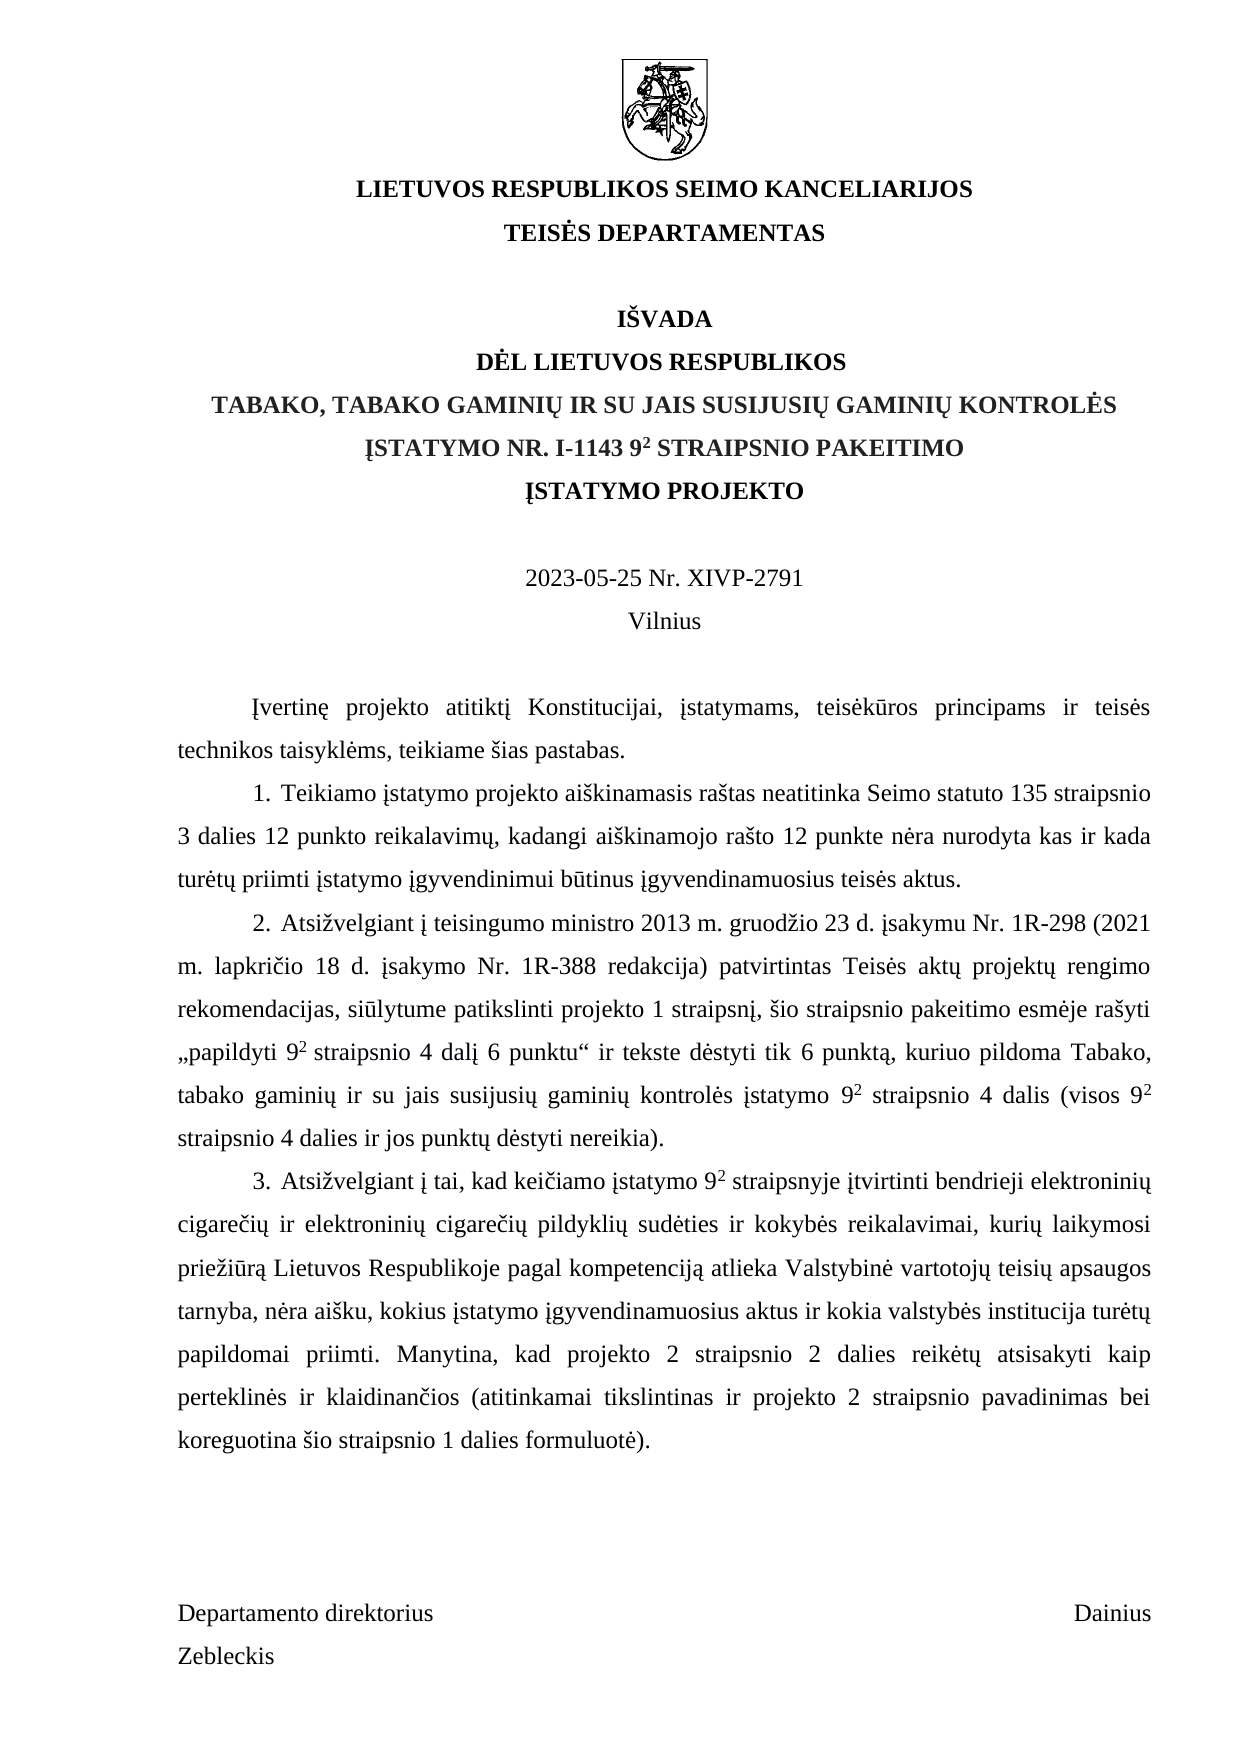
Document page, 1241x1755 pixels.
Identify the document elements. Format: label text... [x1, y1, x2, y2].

list Atsižvelgiant į teisingumo ministro 2013 m. gruodžio 23 d. įsakymu Nr. 1R-298 (2021 m. lapkričio 18 d. įsakymo Nr. 1R-388 redakcija) patvirtintas Teisės aktų projektų rengimo rekomendacijas, siūlytume patikslinti projekto 1 straipsnį, šio straipsnio pakeitimo esmėje rašyti „papildyti 92 straipsnio 4 dalį 6 punktu“ ir tekste dėstyti tik 6 punktą, kuriuo pildoma Tabako, tabako gaminių ir su jais susijusių gaminių kontrolės įstatymo 92 straipsnio 4 dalis (visos 92 straipsnio 4 dalies ir jos punktų dėstyti nereikia). [177, 908, 1152, 1152]
text Vilnius [177, 606, 1152, 634]
list Atsižvelgiant į tai, kad keičiamo įstatymo 92 straipsnyje įtvirtinti bendrieji elektroninių cigarečių ir elektroninių cigarečių pildyklių sudėties ir kokybės reikalavimai, kurių laikymosi priežiūrą Lietuvos Respublikoje pagal kompetenciją atlieka Valstybinė vartotojų teisių apsaugos tarnyba, nėra aišku, kokius įstatymo įgyvendinamuosius aktus ir kokia valstybės institucija turėtų papildomai priimti. Manytina, kad projekto 2 straipsnio 2 dalies reikėtų atsisakyti kaip perteklinės ir klaidinančios (atitinkamai tikslintinas ir projekto 2 straipsnio pavadinimas bei koreguotina šio straipsnio 1 dalies formuluotė). [177, 1166, 1152, 1454]
text Departamento direktorius Dainius Zebleckis [177, 1598, 1152, 1669]
subtitle TEISĖS DEPARTAMENTAS [177, 218, 1152, 246]
list Teikiamo įstatymo projekto aiškinamasis raštas neatitinka Seimo statuto 135 straipsnio 3 dalies 12 punkto reikalavimų, kadangi aiškinamojo rašto 12 punkte nėra nurodyta kas ir kada turėtų priimti įstatymo įgyvendinimui būtinus įgyvendinamuosius teisės aktus. [177, 778, 1152, 893]
text Įvertinę projekto atitiktį Konstitucijai, įstatymams, teisėkūros principams ir teisės technikos taisyklėms, teikiame šias pastabas. [177, 692, 1152, 764]
text LIETUVOS RESPUBLIKOS SEIMO KANCELIARIJOS [177, 174, 1152, 203]
text DĖL LIETUVOS RESPUBLIKOS [177, 347, 1152, 376]
text TABAKO, TABAKO GAMINIŲ IR SU JAIS SUSIJUSIŲ GAMINIŲ KONTROLĖS ĮSTATYMO NR. I-1143 92 STRAIPSNIO PAKEITIMO ĮSTATYMO PROJEKTO [177, 390, 1152, 505]
text IŠVADA [177, 304, 1152, 333]
text 2023-05-25 Nr. XIVP-2791 [177, 563, 1152, 591]
